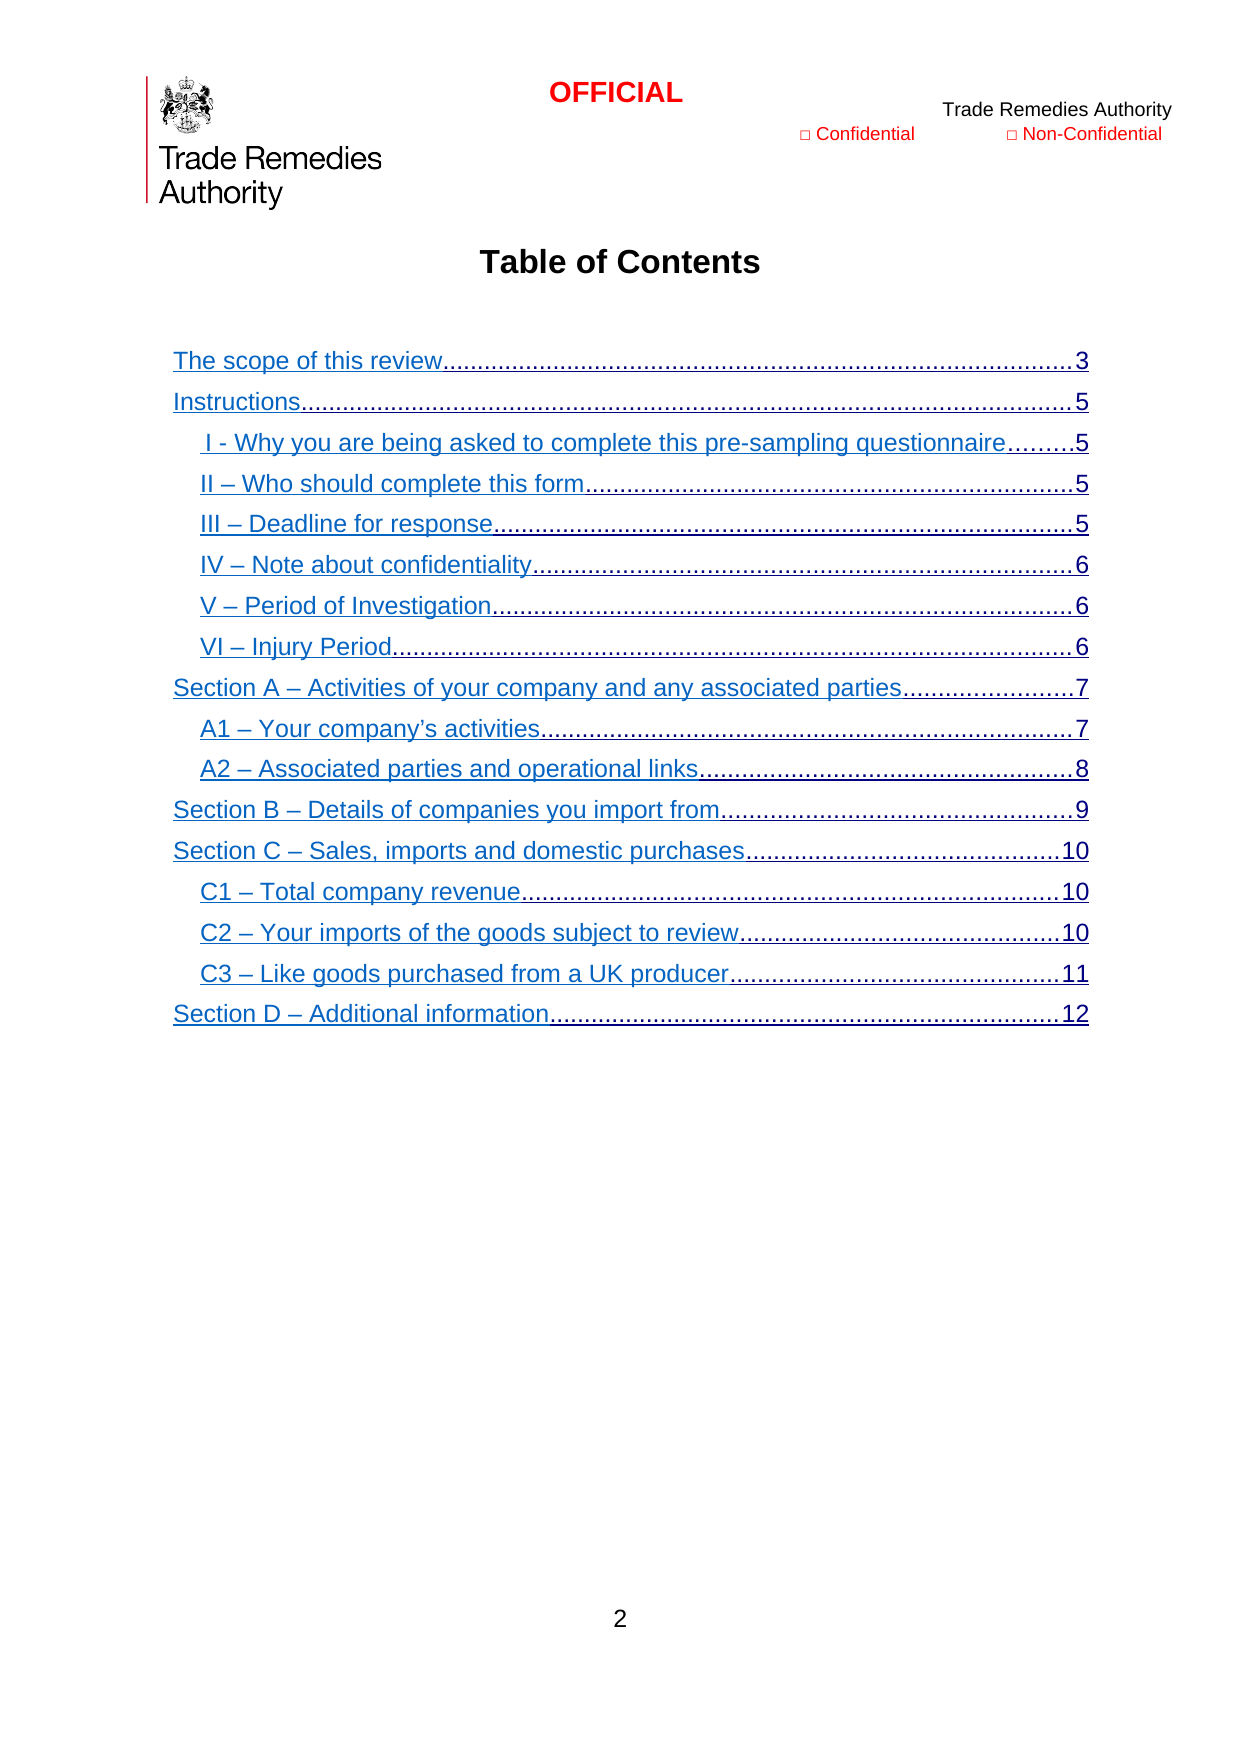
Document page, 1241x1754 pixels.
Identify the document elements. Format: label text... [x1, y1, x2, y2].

text C3 – Like goods purchased from a UK producer 11 [200, 959, 1090, 987]
text Instructions 5 [173, 387, 1090, 416]
text Section C – Sales, imports and domestic purchases 10 [173, 836, 1090, 865]
text V – Period of Investigation 6 [200, 591, 1090, 620]
text III – Deadline for response 5 [200, 509, 1090, 538]
text The scope of this review 3 [173, 346, 1090, 375]
text Section B – Details of companies you import from 9 [173, 795, 1090, 824]
text C2 – Your imports of the goods subject to review 10 [200, 918, 1090, 947]
text VI – Injury Period 6 [200, 632, 1090, 661]
text II – Who should complete this form 5 [200, 469, 1090, 497]
text Section D – Additional information 12 [173, 999, 1090, 1028]
text Section A – Activities of your company and any associated parties 7 [173, 673, 1090, 702]
text Table of Contents [150, 242, 1090, 280]
text C1 – Total company revenue 10 [200, 877, 1090, 906]
text A1 – Your company’s activities 7 [200, 714, 1090, 742]
text IV – Note about confidentiality 6 [200, 550, 1090, 579]
text I - Why you are being asked to complete this pre-sampling questionnaire 5 [200, 428, 1090, 457]
text A2 – Associated parties and operational links 8 [200, 754, 1090, 783]
